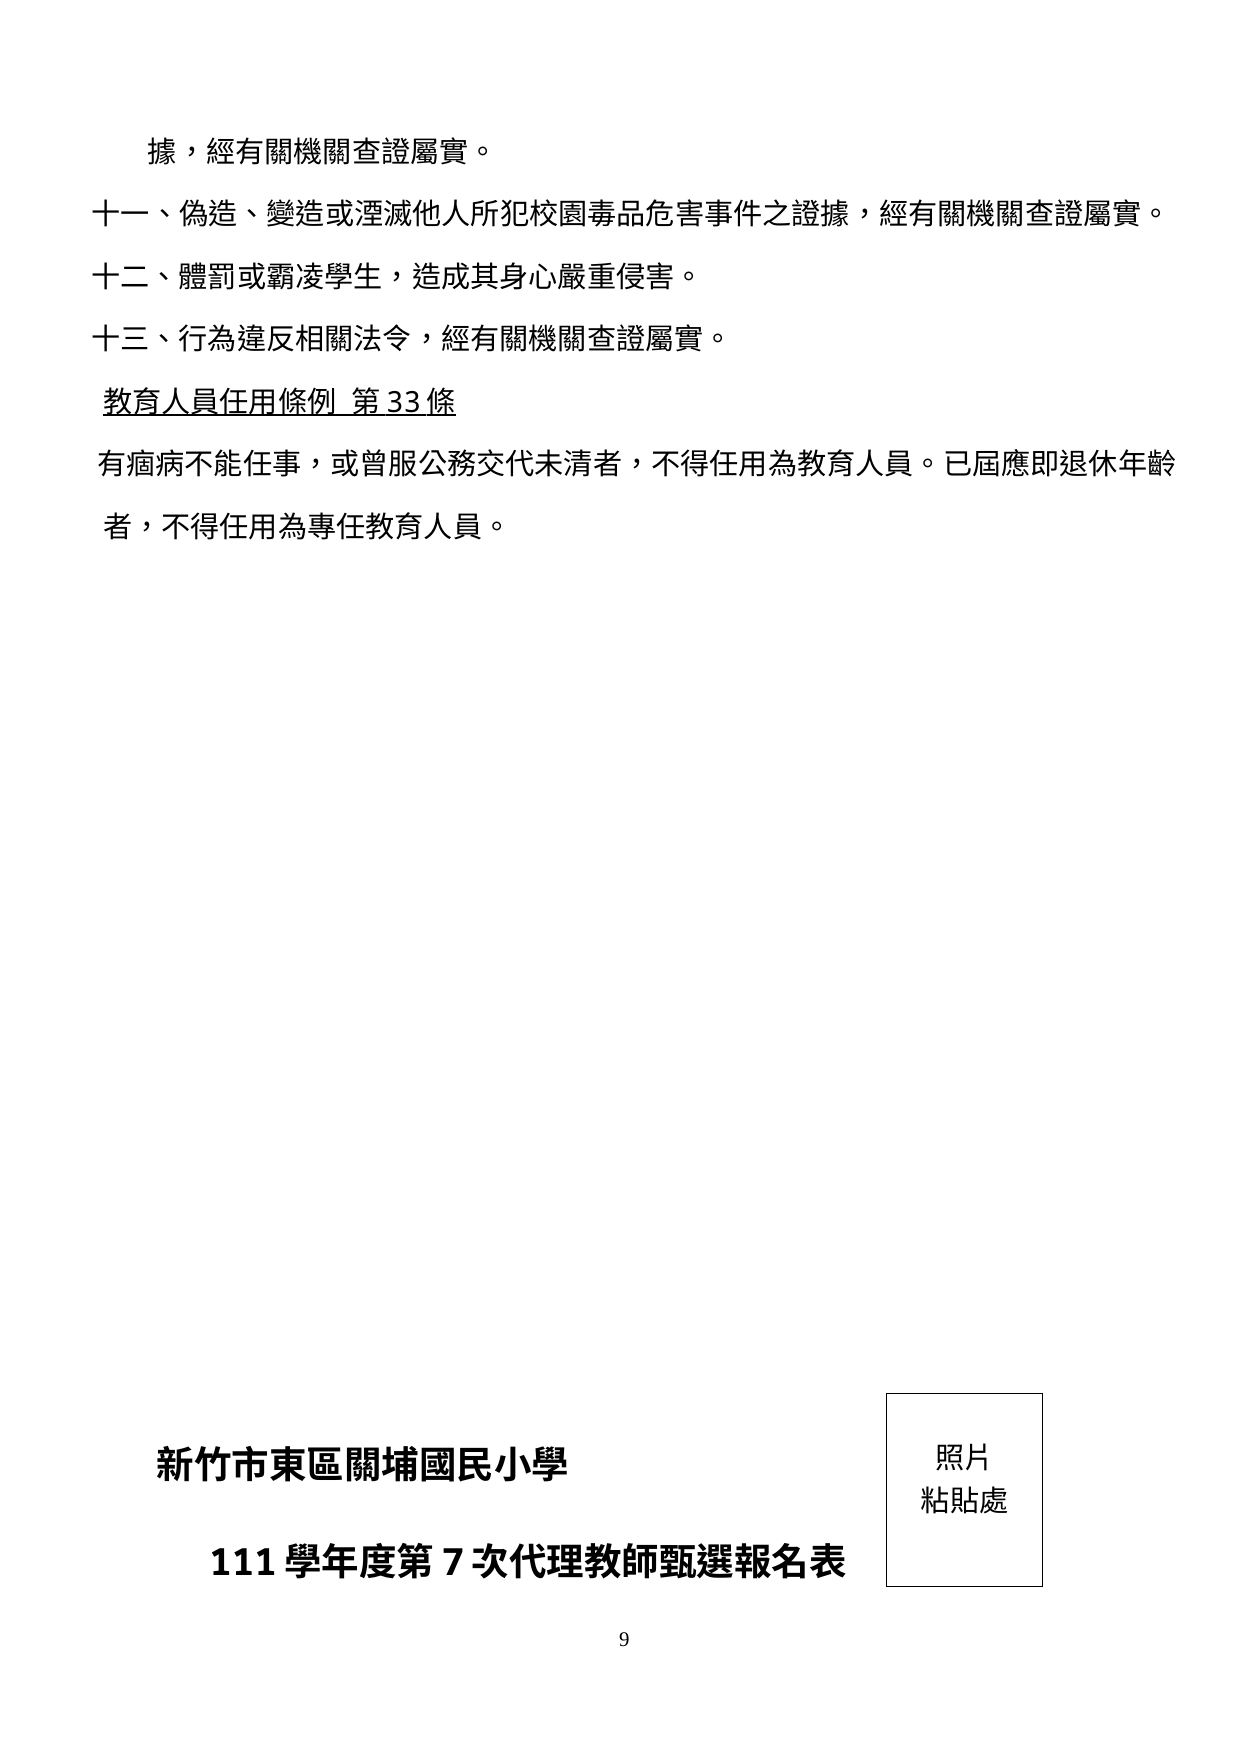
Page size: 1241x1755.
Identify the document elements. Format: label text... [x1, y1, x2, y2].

text 111學年度第7次代理教師甄選報名表 [59, 1483, 1181, 1608]
text 照片 粘貼處 [902, 1435, 1027, 1519]
text 者，不得任用為專任教育人員。 [68, 483, 1181, 545]
text 教育人員任用條例 第33條 [68, 358, 1181, 420]
text 十一、偽造、變造或湮滅他人所犯校園毒品危害事件之證據，經有關機關查證屬實。 [91, 170, 1181, 233]
text 據，經有關機關查證屬實。 [148, 108, 1181, 170]
text 十三、行為違反相關法令，經有關機關查證屬實。 [91, 295, 1181, 358]
text 有痼病不能任事，或曾服公務交代未清者，不得任用為教育人員。已屆應即退休年齡 [68, 420, 1181, 483]
text [1043, 1420, 1181, 1483]
text 十二、體罰或霸凌學生，造成其身心嚴重侵害。 [91, 233, 1181, 295]
text 新竹市東區關埔國民小學 [157, 1420, 886, 1483]
text [887, 1394, 1042, 1586]
